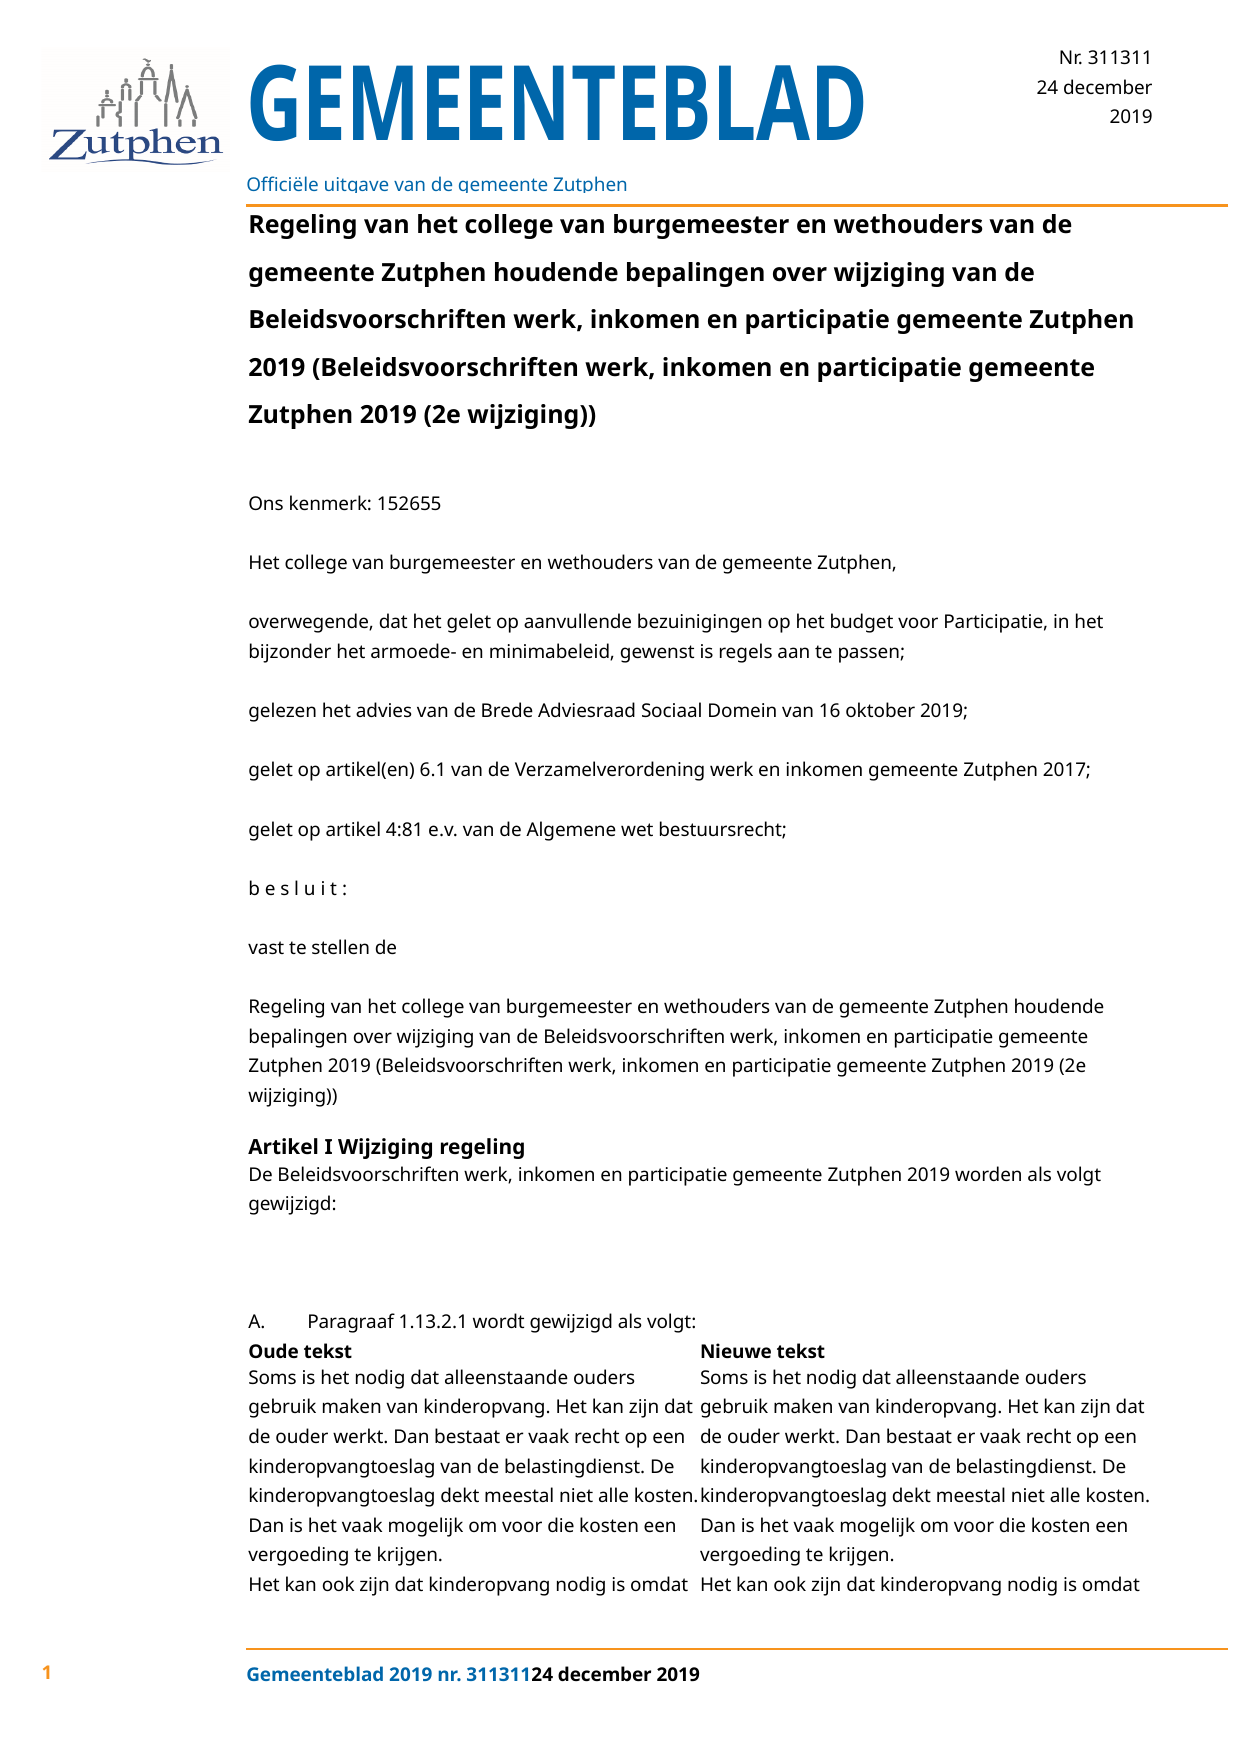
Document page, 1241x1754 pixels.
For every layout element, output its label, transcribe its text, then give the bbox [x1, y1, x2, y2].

text Regeling van het college van burgemeester en wethouders van de gemeente Zutphen houdende bepalingen over wijziging van de Beleidsvoorschriften werk, inkomen en participatie gemeente Zutphen 2019 (Beleidsvoorschriften werk, inkomen en participatie gemeente Zutphen 2019 (2e wijziging)) [248, 207, 1152, 431]
table_cell Soms is het nodig dat alleenstaande ouders gebruik maken van kinderopvang. Het kan zijn dat de ouder werkt. Dan bestaat er vaak recht op een kinderopvangtoeslag van de belastingdienst. De kinderopvangtoeslag dekt meestal niet alle kosten. Dan is het vaak mogelijk om voor die kosten een vergoeding te krijgen. Het kan ook zijn dat kinderopvang nodig is omdat [700, 1364, 1152, 1597]
text overwegende, dat het gelet op aanvullende bezuinigingen op het budget voor Participatie, in het bijzonder het armoede- en minimabeleid, gewenst is regels aan te passen; [248, 609, 1152, 664]
list Paragraaf 1.13.2.1 wordt gewijzigd als volgt: [248, 1309, 1152, 1334]
text Ons kenmerk: 152655 [248, 490, 1152, 516]
text De Beleidsvoorschriften werk, inkomen en participatie gemeente Zutphen 2019 worden als volgt gewijzigd: [248, 1161, 1152, 1216]
table_header Oude tekst [248, 1339, 700, 1364]
text Artikel I Wijziging regeling [248, 1132, 1152, 1161]
text vast te stellen de [248, 934, 1152, 960]
text gelet op artikel 4:81 e.v. van de Algemene wet bestuursrecht; [248, 816, 1152, 841]
text gelezen het advies van de Brede Adviesraad Sociaal Domein van 16 oktober 2019; [248, 697, 1152, 723]
table_cell Soms is het nodig dat alleenstaande ouders gebruik maken van kinderopvang. Het kan zijn dat de ouder werkt. Dan bestaat er vaak recht op een kinderopvangtoeslag van de belastingdienst. De kinderopvangtoeslag dekt meestal niet alle kosten. Dan is het vaak mogelijk om voor die kosten een vergoeding te krijgen. Het kan ook zijn dat kinderopvang nodig is omdat [248, 1364, 700, 1597]
text Regeling van het college van burgemeester en wethouders van de gemeente Zutphen houdende bepalingen over wijziging van de Beleidsvoorschriften werk, inkomen en participatie gemeente Zutphen 2019 (Beleidsvoorschriften werk, inkomen en participatie gemeente Zutphen 2019 (2e wijziging)) [248, 993, 1152, 1108]
text gelet op artikel(en) 6.1 van de Verzamelverordening werk en inkomen gemeente Zutphen 2017; [248, 757, 1152, 782]
text b e s l u i t : [248, 875, 1152, 901]
table_header Nieuwe tekst [700, 1339, 1152, 1364]
text Het college van burgemeester en wethouders van de gemeente Zutphen, [248, 549, 1152, 575]
picture [41, 47, 231, 172]
